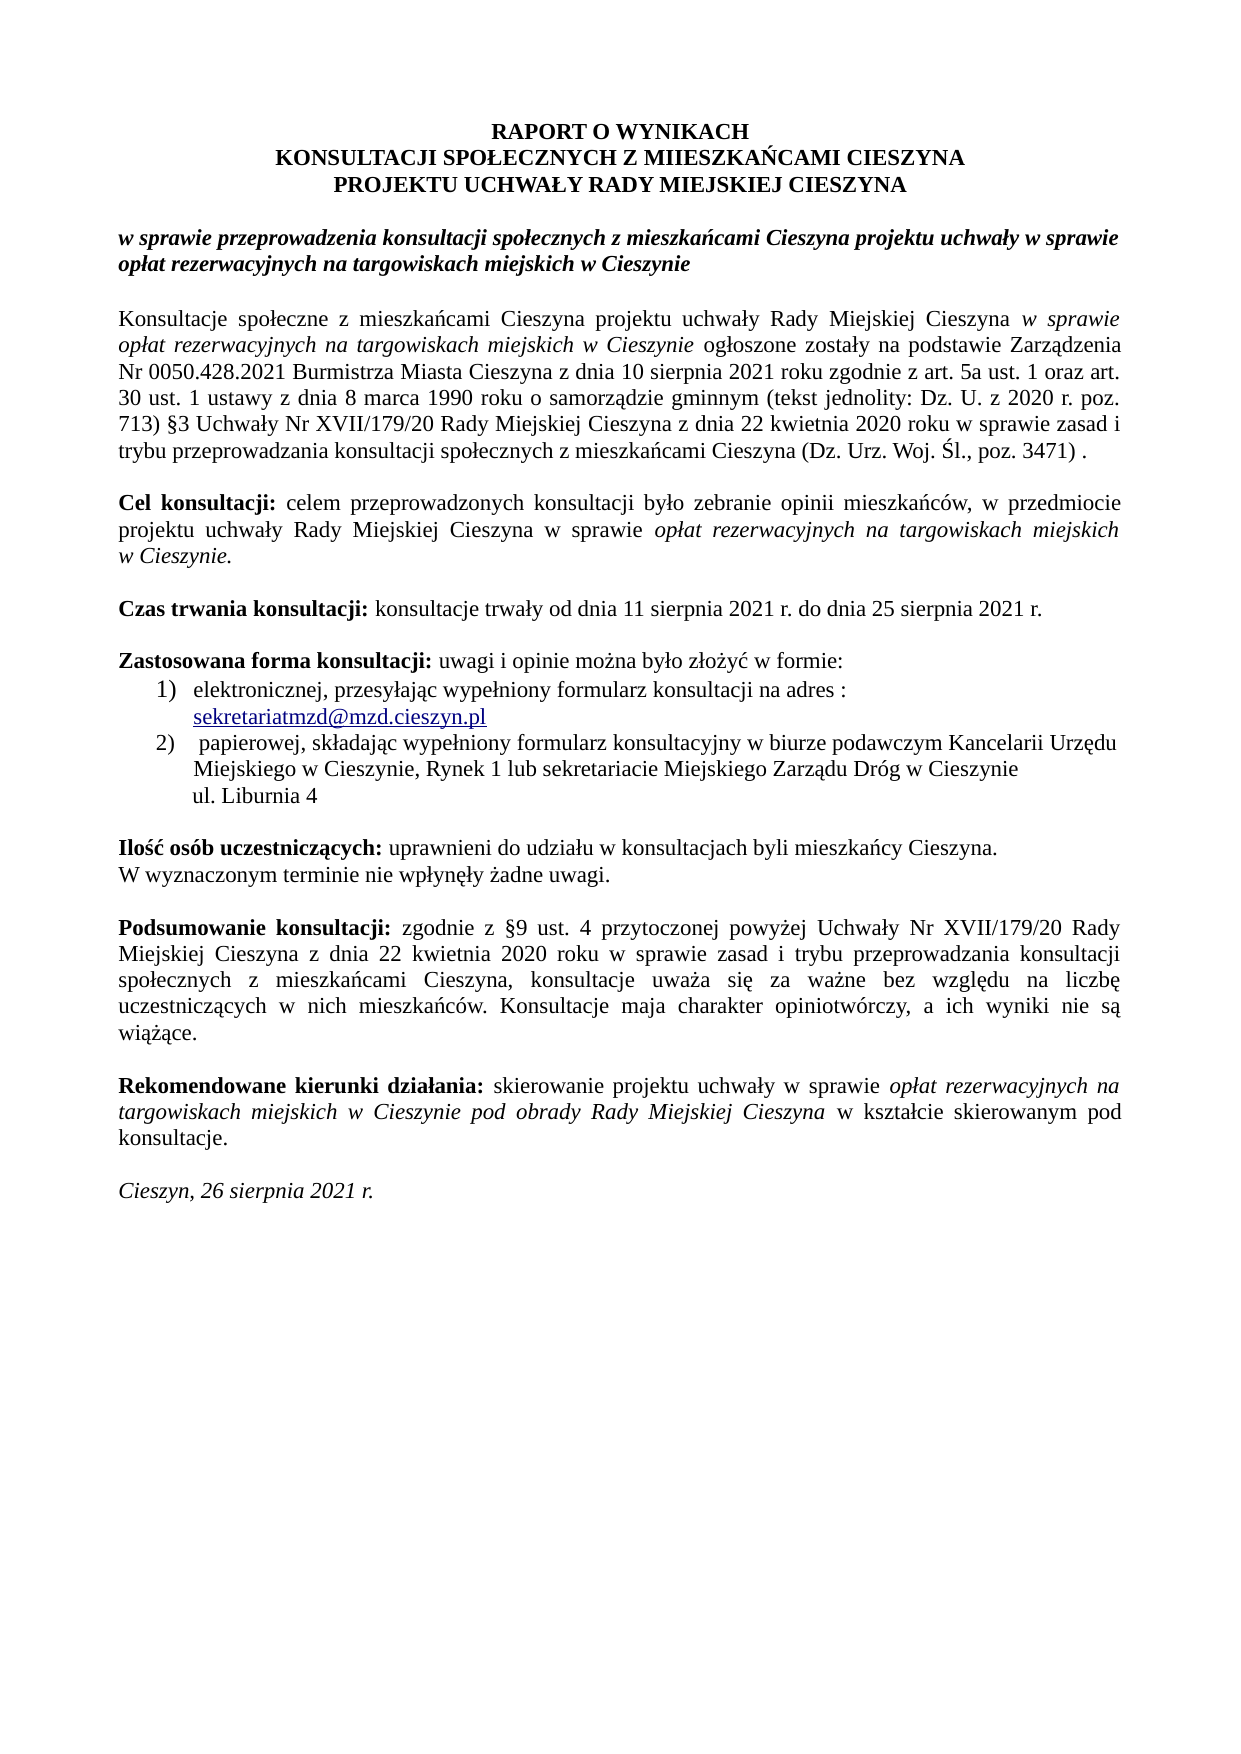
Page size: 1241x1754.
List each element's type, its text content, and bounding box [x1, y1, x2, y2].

text Ilość osób uczestniczących: uprawnieni do udziału w konsultacjach byli mieszkańcy Cieszyna. [118, 834, 1122, 861]
text Cieszyn, 26 sierpnia 2021 r. [118, 1177, 1122, 1203]
text Cel konsultacji: celem przeprowadzonych konsultacji było zebranie opinii mieszkańców, w przedmiocie projektu uchwały Rady Miejskiej Cieszyna w sprawie opłat rezerwacyjnych na targowiskach miejskich w Cieszynie. [118, 489, 1122, 568]
text KONSULTACJI SPOŁECZNYCH Z MIIESZKAŃCAMI CIESZYNA [118, 144, 1122, 171]
text ul. Liburnia 4 [118, 782, 1122, 808]
text Konsultacje społeczne z mieszkańcami Cieszyna projektu uchwały Rady Miejskiej Cieszyna w sprawie opłat rezerwacyjnych na targowiskach miejskich w Cieszynie ogłoszone zostały na podstawie Zarządzenia Nr 0050.428.2021 Burmistrza Miasta Cieszyna z dnia 10 sierpnia 2021 roku zgodnie z art. 5a ust. 1 oraz art. 30 ust. 1 ustawy z dnia 8 marca 1990 roku o samorządzie gminnym (tekst jednolity: Dz. U. z 2020 r. poz. 713) §3 Uchwały Nr XVII/179/20 Rady Miejskiej Cieszyna z dnia 22 kwietnia 2020 roku w sprawie zasad i trybu przeprowadzania konsultacji społecznych z mieszkańcami Cieszyna (Dz. Urz. Woj. Śl., poz. 3471) . [118, 305, 1122, 463]
text Rekomendowane kierunki działania: skierowanie projektu uchwały w sprawie opłat rezerwacyjnych na targowiskach miejskich w Cieszynie pod obrady Rady Miejskiej Cieszyna w kształcie skierowanym pod konsultacje. [118, 1072, 1122, 1151]
text Podsumowanie konsultacji: zgodnie z §9 ust. 4 przytoczonej powyżej Uchwały Nr XVII/179/20 Rady Miejskiej Cieszyna z dnia 22 kwietnia 2020 roku w sprawie zasad i trybu przeprowadzania konsultacji społecznych z mieszkańcami Cieszyna, konsultacje uważa się za ważne bez względu na liczbę uczestniczących w nich mieszkańców. Konsultacje maja charakter opiniotwórczy, a ich wyniki nie są wiążące. [118, 913, 1122, 1045]
text w sprawie przeprowadzenia konsultacji społecznych z mieszkańcami Cieszyna projektu uchwały w sprawie opłat rezerwacyjnych na targowiskach miejskich w Cieszynie [118, 223, 1122, 276]
text RAPORT O WYNIKACH [118, 118, 1122, 144]
text Czas trwania konsultacji: konsultacje trwały od dnia 11 sierpnia 2021 r. do dnia 25 sierpnia 2021 r. [118, 595, 1122, 621]
text Zastosowana forma konsultacji: uwagi i opinie można było złożyć w formie: [118, 648, 1122, 674]
text PROJEKTU UCHWAŁY RADY MIEJSKIEJ CIESZYNA [118, 171, 1122, 197]
text W wyznaczonym terminie nie wpłynęły żadne uwagi. [118, 861, 1122, 887]
list papierowej, składając wypełniony formularz konsultacyjny w biurze podawczym Kancelarii Urzędu Miejskiego w Cieszynie, Rynek 1 lub sekretariacie Miejskiego Zarządu Dróg w Cieszynie [156, 729, 1122, 782]
list elektronicznej, przesyłając wypełniony formularz konsultacji na adres : sekretariatmzd@mzd.cieszyn.pl [156, 674, 1122, 729]
